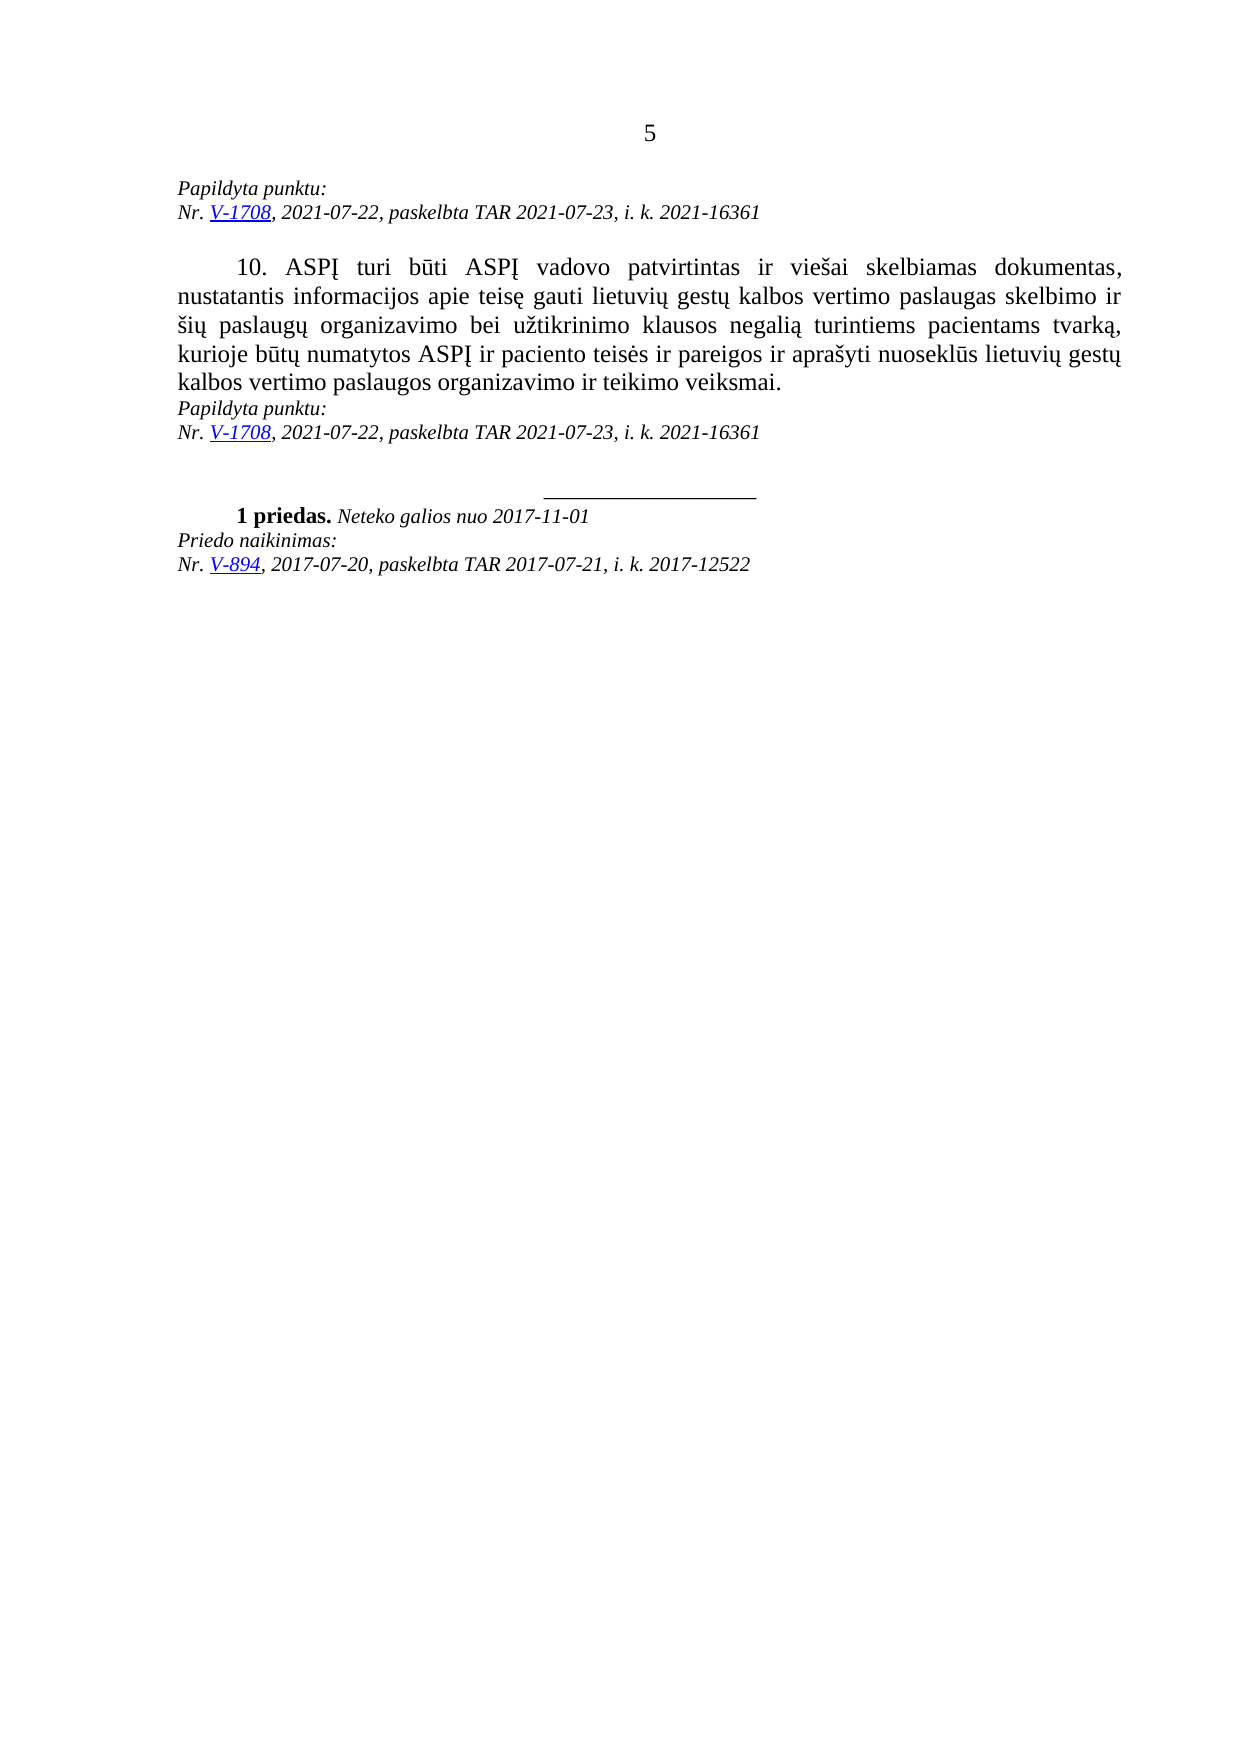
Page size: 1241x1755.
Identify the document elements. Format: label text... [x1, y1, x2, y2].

text Nr. V-1708, 2021-07-22, paskelbta TAR 2021-07-23, i. k. 2021-16361 [177, 200, 1122, 224]
text 1 priedas. Neteko galios nuo 2017-11-01 [177, 502, 1122, 528]
text Nr. V-1708, 2021-07-22, paskelbta TAR 2021-07-23, i. k. 2021-16361 [177, 420, 1122, 444]
text Nr. V-894, 2017-07-20, paskelbta TAR 2017-07-21, i. k. 2017-12522 [177, 552, 1122, 576]
text _________________ [177, 473, 1122, 502]
text Priedo naikinimas: [177, 528, 1122, 552]
text Papildyta punktu: [177, 176, 1122, 200]
text 10. ASPĮ turi būti ASPĮ vadovo patvirtintas ir viešai skelbiamas dokumentas, nustatantis informacijos apie teisę gauti lietuvių gestų kalbos vertimo paslaugas skelbimo ir šių paslaugų organizavimo bei užtikrinimo klausos negalią turintiems pacientams tvarką, kurioje būtų numatytos ASPĮ ir paciento teisės ir pareigos ir aprašyti nuoseklūs lietuvių gestų kalbos vertimo paslaugos organizavimo ir teikimo veiksmai. [177, 252, 1122, 396]
text Papildyta punktu: [177, 396, 1122, 420]
